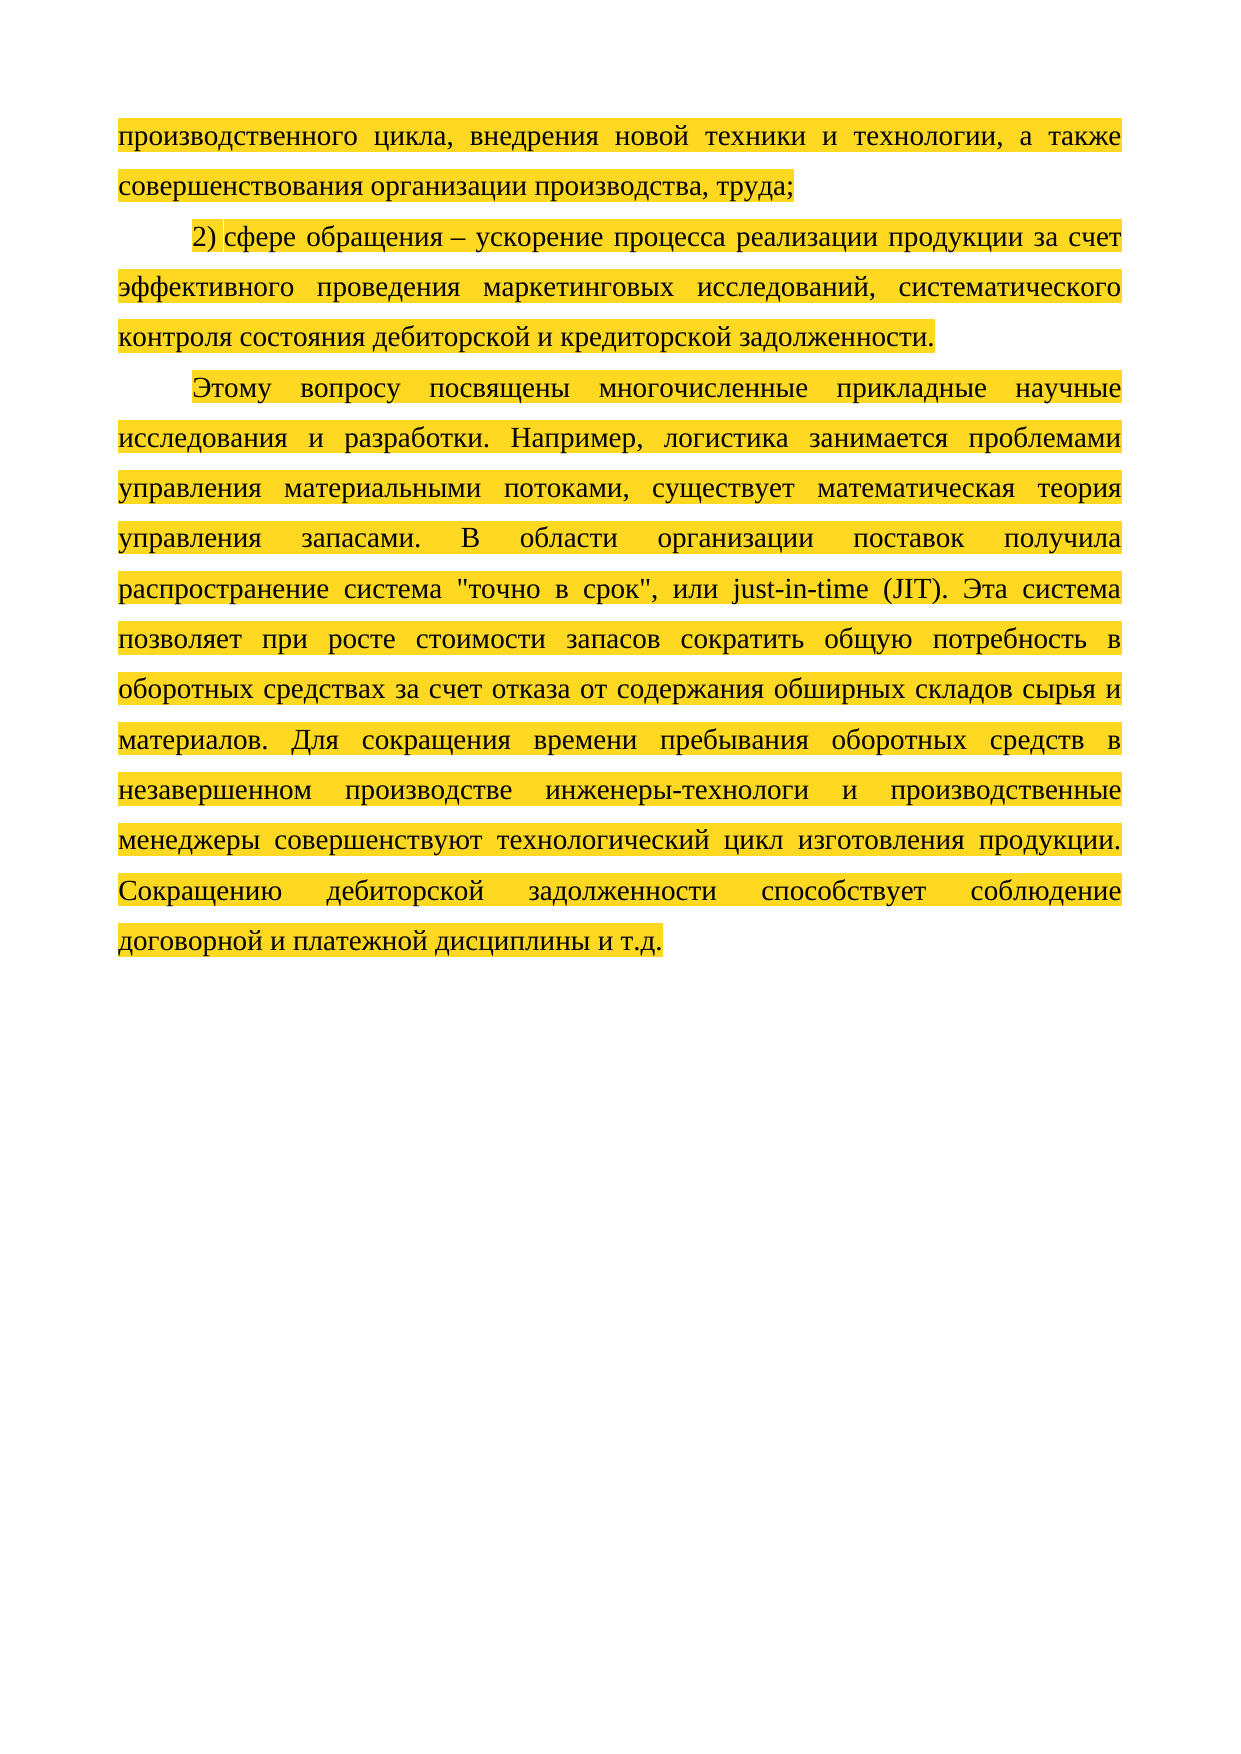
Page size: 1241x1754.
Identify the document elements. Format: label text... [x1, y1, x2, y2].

text Этому вопросу посвящены многочисленные прикладные научные исследования и разработки. Например, логистика занимается проблемами управления материальными потоками, существует математическая теория управления запасами. В области организации поставок получила распространение система "точно в срок", или just-in-time (JIT). Эта система позволяет при росте стоимости запасов сократить общую потребность в оборотных средствах за счет отказа от содержания обширных складов сырья и материалов. Для сокращения времени пребывания оборотных средств в незавершенном производстве инженеры-технологи и производственные менеджеры совершенствуют технологический цикл изготовления продукции. Сокращению дебиторской задолженности способствует соблюдение договорной и платежной дисциплины и т.д. [118, 370, 1122, 957]
text производственного цикла, внедрения новой техники и технологии, а также совершенствования организации производства, труда; [118, 118, 1122, 202]
text 2) сфере обращения – ускорение процесса реализации продукции за счет эффективного проведения маркетинговых исследований, систематического контроля состояния дебиторской и кредиторской задолженности. [118, 219, 1122, 353]
